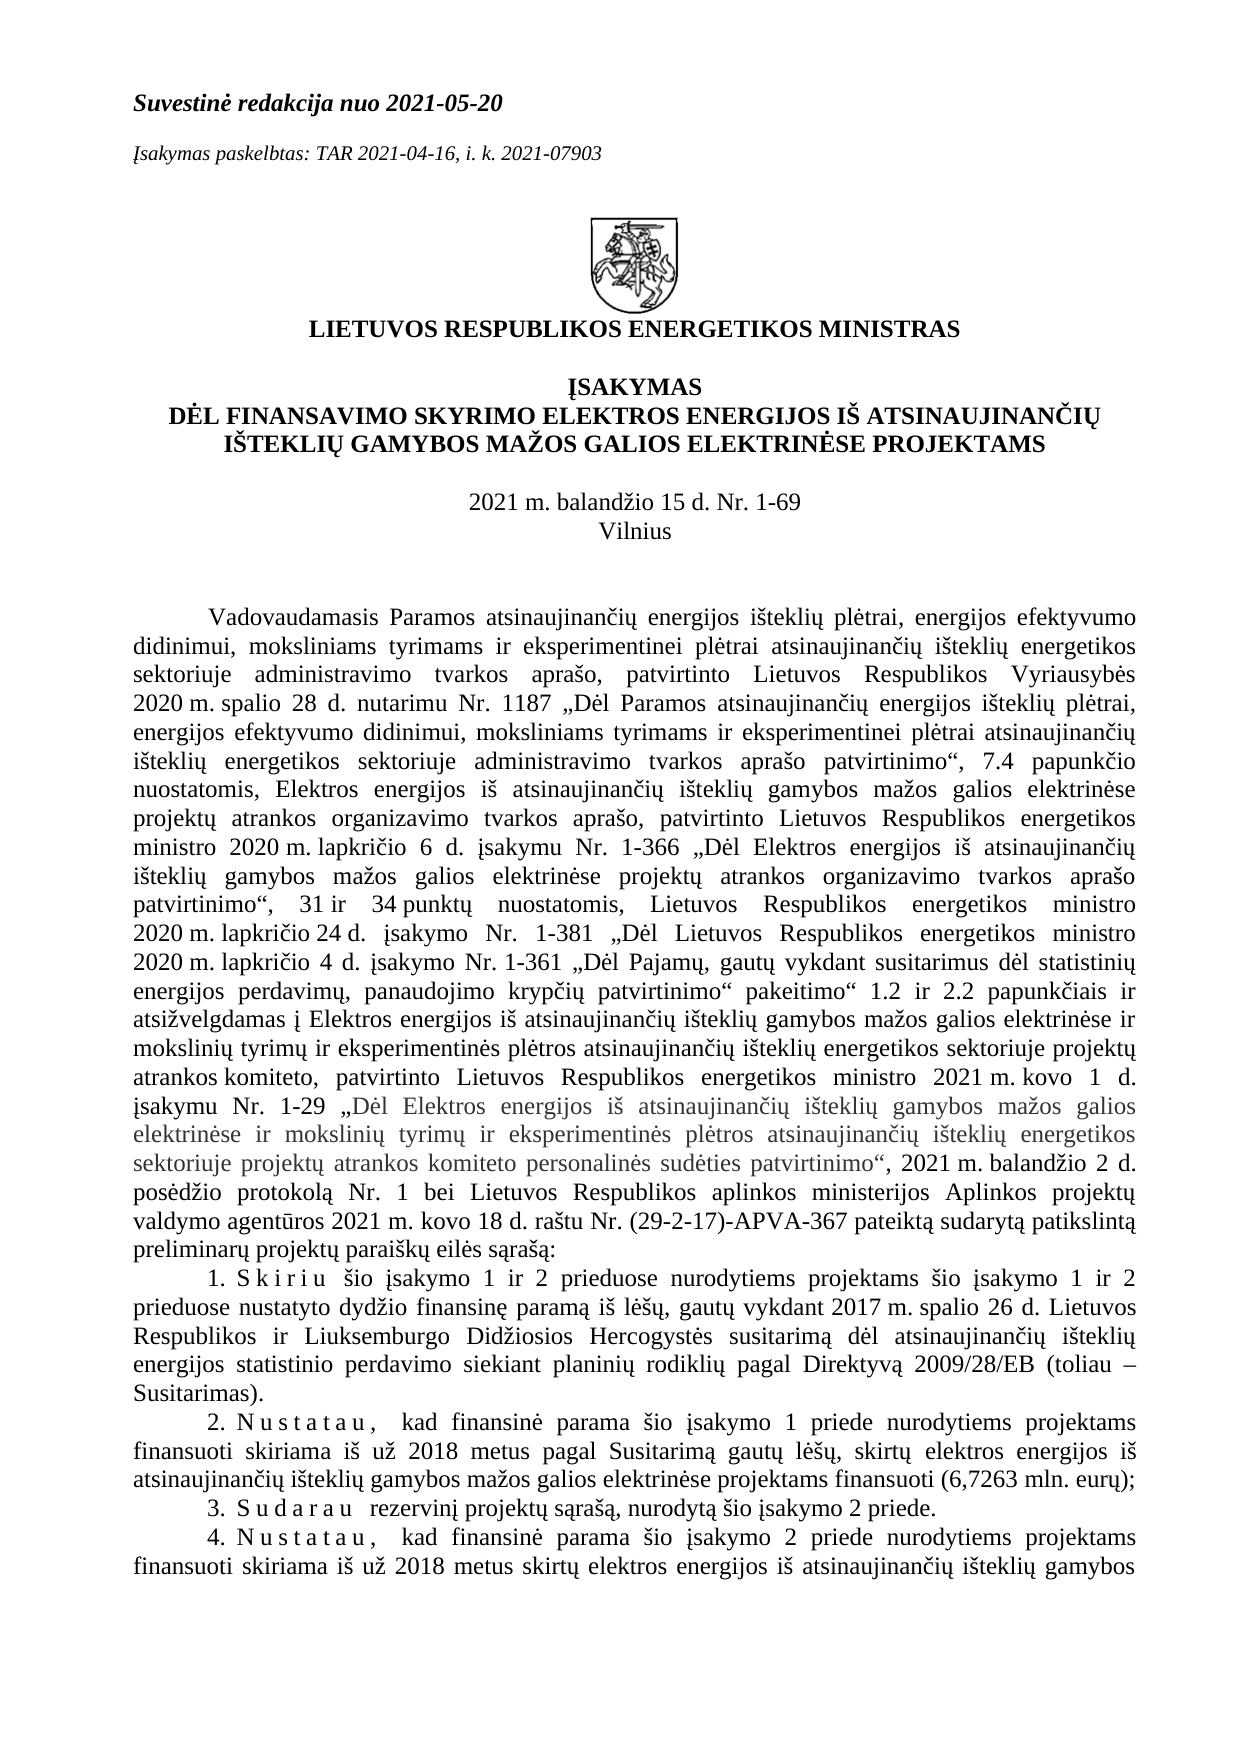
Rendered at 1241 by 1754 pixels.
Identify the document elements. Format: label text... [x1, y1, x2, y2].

text Vilnius [133, 516, 1137, 544]
text 1. Skiriu šio įsakymo 1 ir 2 prieduose nurodytiems projektams šio įsakymo 1 ir 2 prieduose nustatyto dydžio finansinę paramą iš lėšų, gautų vykdant 2017 m. spalio 26 d. Lietuvos Respublikos ir Liuksemburgo Didžiosios Hercogystės susitarimą dėl atsinaujinančių išteklių energijos statistinio perdavimo siekiant planinių rodiklių pagal Direktyvą 2009/28/EB (toliau – Susitarimas). [133, 1263, 1137, 1407]
text Įsakymas paskelbtas: TAR 2021-04-16, i. k. 2021-07903 [133, 141, 1137, 165]
text 4. Nustatau, kad finansinė parama šio įsakymo 2 priede nurodytiems projektams finansuoti skiriama iš už 2018 metus skirtų elektros energijos iš atsinaujinančių išteklių gamybos [133, 1522, 1137, 1579]
text Suvestinė redakcija nuo 2021-05-20 [133, 88, 1137, 117]
text 2. Nustatau, kad finansinė parama šio įsakymo 1 priede nurodytiems projektams finansuoti skiriama iš už 2018 metus pagal Susitarimą gautų lėšų, skirtų elektros energijos iš atsinaujinančių išteklių gamybos mažos galios elektrinėse projektams finansuoti (6,7263 mln. eurų); [133, 1407, 1137, 1493]
text DĖL FINANSAVIMO SKYRIMO ELEKTROS ENERGIJOS IŠ ATSINAUJINANČIŲ IŠTEKLIŲ GAMYBOS MAŽOS GALIOS ELEKTRINĖSE PROJEKTAMS [133, 401, 1137, 458]
text 3. Sudarau rezervinį projektų sąrašą, nurodytą šio įsakymo 2 priede. [133, 1493, 1137, 1522]
text ĮSAKYMAS [133, 372, 1137, 401]
text Vadovaudamasis Paramos atsinaujinančių energijos išteklių plėtrai, energijos efektyvumo didinimui, moksliniams tyrimams ir eksperimentinei plėtrai atsinaujinančių išteklių energetikos sektoriuje administravimo tvarkos aprašo, patvirtinto Lietuvos Respublikos Vyriausybės 2020 m. spalio 28 d. nutarimu Nr. 1187 „Dėl Paramos atsinaujinančių energijos išteklių plėtrai, energijos efektyvumo didinimui, moksliniams tyrimams ir eksperimentinei plėtrai atsinaujinančių išteklių energetikos sektoriuje administravimo tvarkos aprašo patvirtinimo“, 7.4 papunkčio nuostatomis, Elektros energijos iš atsinaujinančių išteklių gamybos mažos galios elektrinėse projektų atrankos organizavimo tvarkos aprašo, patvirtinto Lietuvos Respublikos energetikos ministro 2020 m. lapkričio 6 d. įsakymu Nr. 1-366 „Dėl Elektros energijos iš atsinaujinančių išteklių gamybos mažos galios elektrinėse projektų atrankos organizavimo tvarkos aprašo patvirtinimo“, 31 ir 34 punktų nuostatomis, Lietuvos Respublikos energetikos ministro 2020 m. lapkričio 24 d. įsakymo Nr. 1-381 „Dėl Lietuvos Respublikos energetikos ministro 2020 m. lapkričio 4 d. įsakymo Nr. 1-361 „Dėl Pajamų, gautų vykdant susitarimus dėl statistinių energijos perdavimų, panaudojimo krypčių patvirtinimo“ pakeitimo“ 1.2 ir 2.2 papunkčiais ir atsižvelgdamas į Elektros energijos iš atsinaujinančių išteklių gamybos mažos galios elektrinėse ir mokslinių tyrimų ir eksperimentinės plėtros atsinaujinančių išteklių energetikos sektoriuje projektų atrankos komiteto, patvirtinto Lietuvos Respublikos energetikos ministro 2021 m. kovo 1 d. įsakymu Nr. 1-29 „Dėl Elektros energijos iš atsinaujinančių išteklių gamybos mažos galios elektrinėse ir mokslinių tyrimų ir eksperimentinės plėtros atsinaujinančių išteklių energetikos sektoriuje projektų atrankos komiteto personalinės sudėties patvirtinimo“, 2021 m. balandžio 2 d. posėdžio protokolą Nr. 1 bei Lietuvos Respublikos aplinkos ministerijos Aplinkos projektų valdymo agentūros 2021 m. kovo 18 d. raštu Nr. (29-2-17)-APVA-367 pateiktą sudarytą patikslintą preliminarų projektų paraiškų eilės sąrašą: [133, 602, 1137, 1263]
text 2021 m. balandžio 15 d. Nr. 1-69 [133, 487, 1137, 516]
text lIETUVOS RESPUBLIKOS energetikos MINISTRAS [133, 314, 1137, 343]
